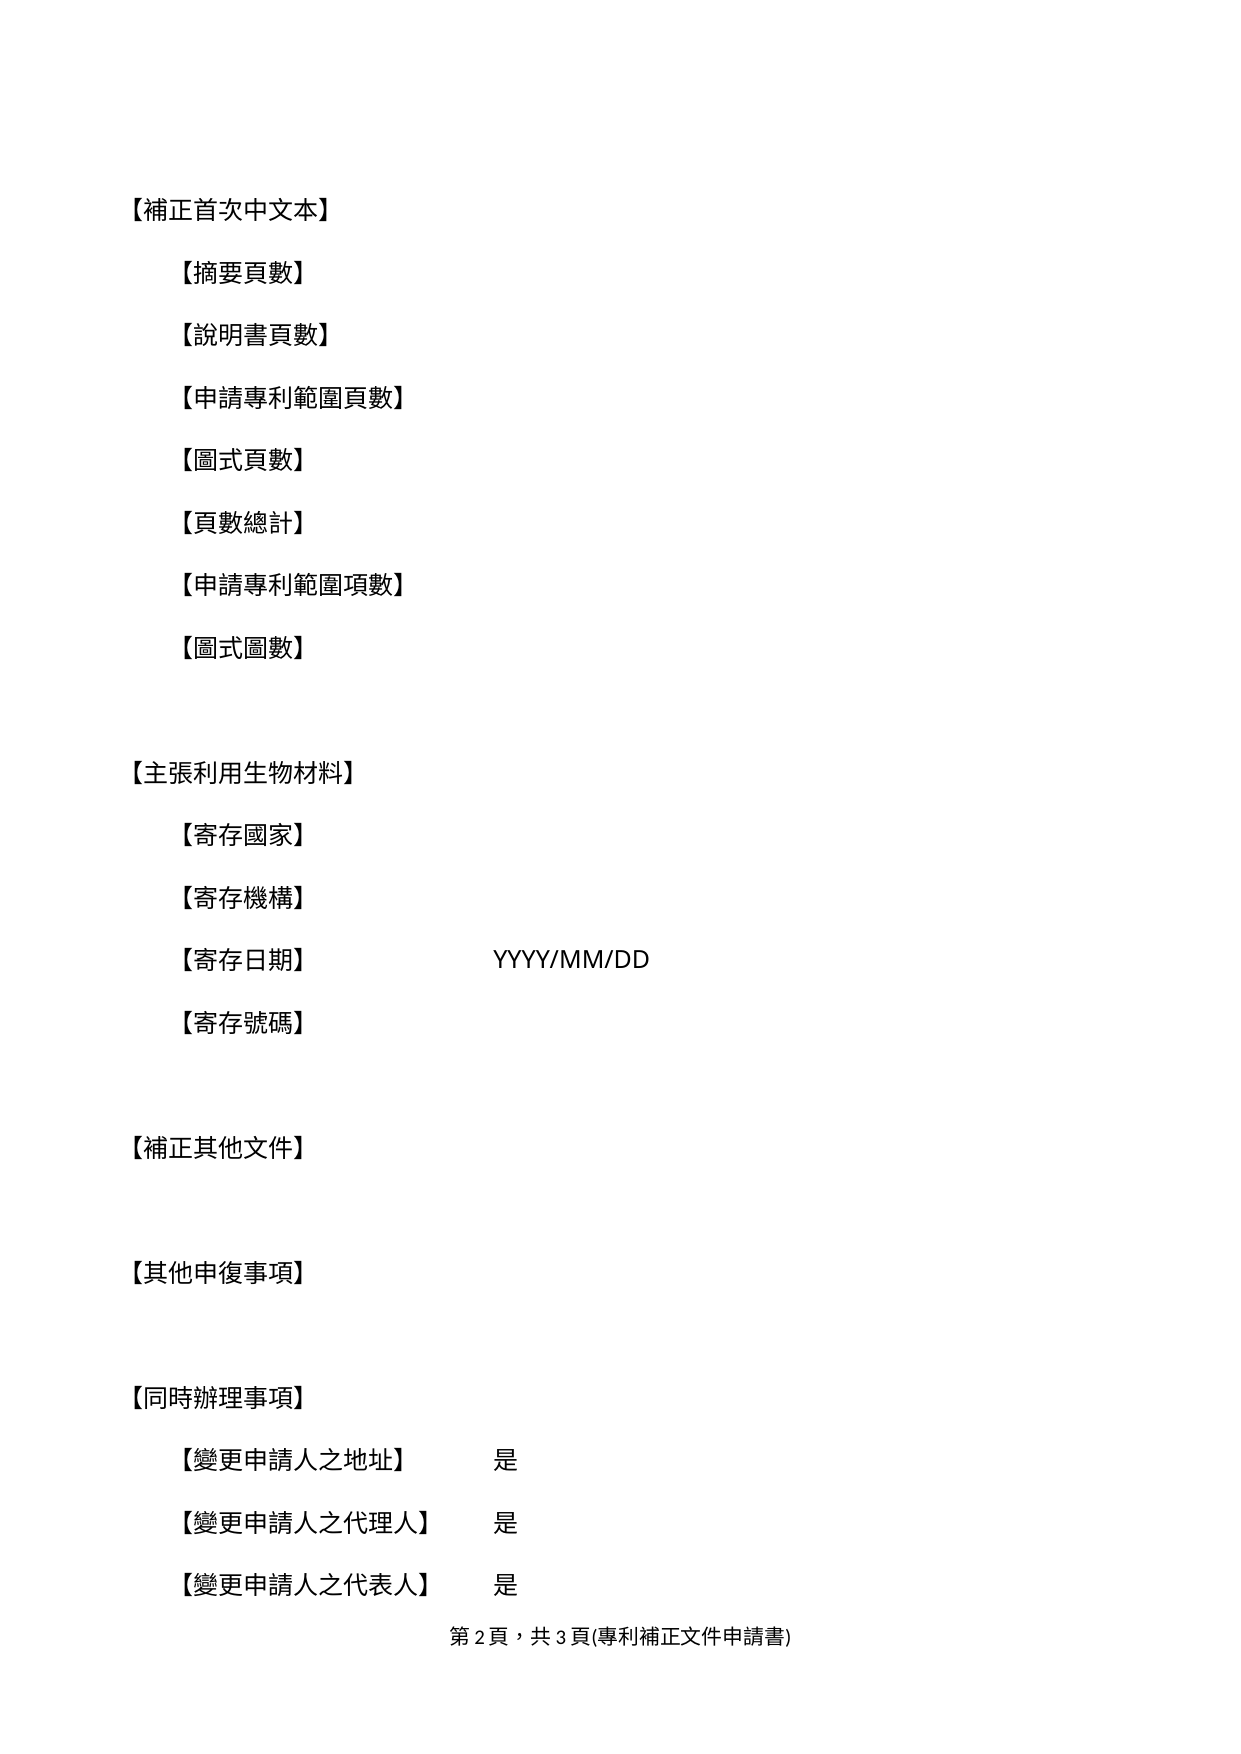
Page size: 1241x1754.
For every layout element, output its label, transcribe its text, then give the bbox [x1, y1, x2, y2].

text 【其他申復事項】 [118, 1229, 1122, 1292]
text 【寄存機構】 [118, 854, 1122, 917]
text 【說明書頁數】 [118, 292, 1122, 354]
text 【主張利用生物材料】 [118, 729, 1122, 792]
text 【申請專利範圍頁數】 [118, 354, 1122, 417]
text 【寄存日期】 YYYY/MM/DD [118, 917, 1122, 979]
text 【變更申請人之代理人】 是 [118, 1479, 1122, 1542]
text 【寄存國家】 [118, 792, 1122, 854]
text 【變更申請人之代表人】 是 [118, 1542, 1122, 1604]
text 【圖式圖數】 [118, 604, 1122, 667]
text 【寄存號碼】 [118, 979, 1122, 1042]
text 【圖式頁數】 [118, 417, 1122, 479]
text 【申請專利範圍項數】 [118, 542, 1122, 604]
text 【變更申請人之地址】 是 [118, 1417, 1122, 1479]
text 【同時辦理事項】 [118, 1354, 1122, 1417]
text 【補正其他文件】 [118, 1104, 1122, 1167]
text 【頁數總計】 [118, 479, 1122, 542]
text 【補正首次中文本】 [118, 167, 1122, 229]
text 【摘要頁數】 [118, 229, 1122, 292]
